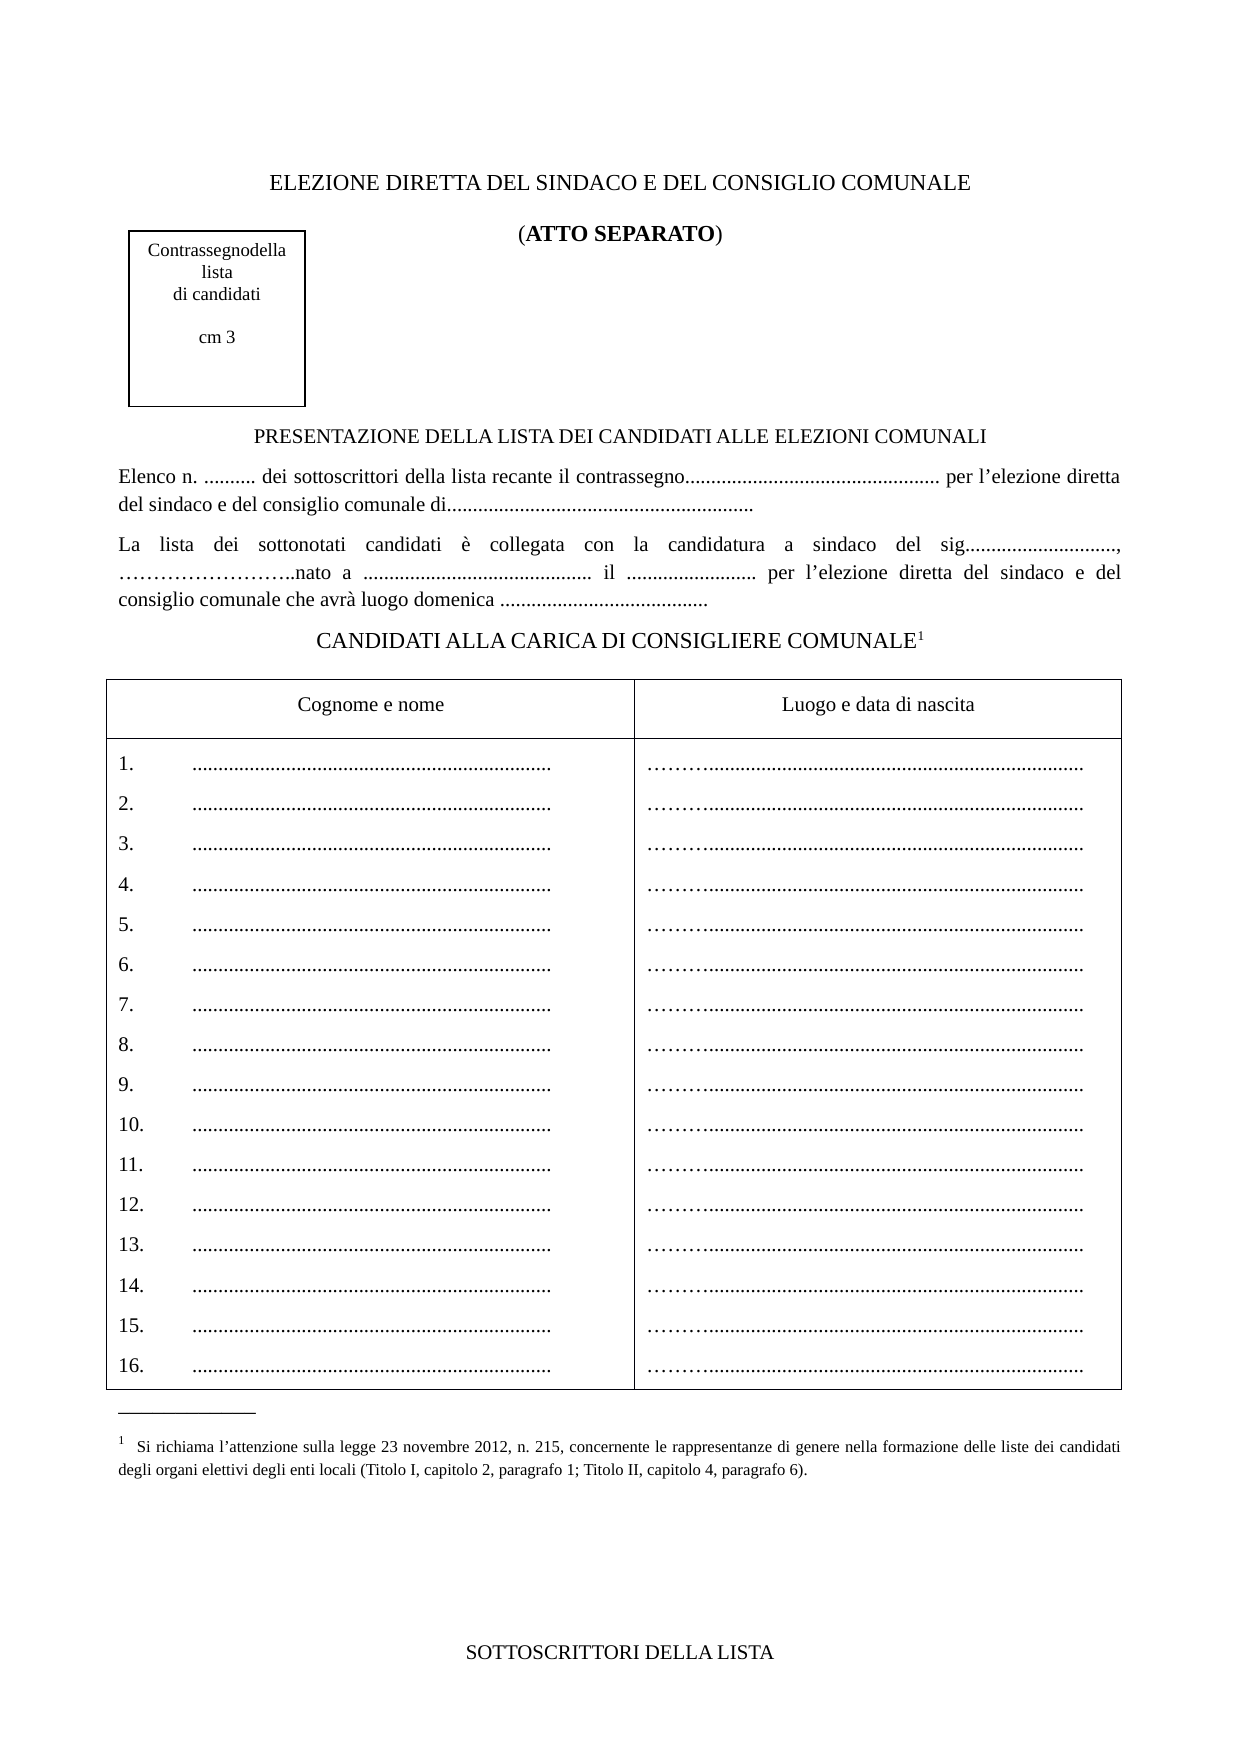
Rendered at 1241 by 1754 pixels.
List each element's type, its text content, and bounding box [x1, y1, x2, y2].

text La lista dei sottonotati candidati è collegata con la candidatura a sindaco del sig............................., ……………………..nato a ............................................ il ......................... per l’elezione diretta del sindaco e del consiglio comunale che avrà luogo domenica ........................................ [118, 532, 1122, 611]
text Contrassegnodella lista di candidati cm 3 [145, 239, 289, 347]
text ELEZIONE DIRETTA DEL SINDACO E DEL CONSIGLIO COMUNALE [118, 169, 1122, 196]
text Elenco n. .......... dei sottoscrittori della lista recante il contrassegno................................................. per l’elezione diretta del sindaco e del consiglio comunale di........................................................... [118, 464, 1122, 516]
text (ATTO SEPARATO) [118, 220, 1122, 247]
table_cell 1. ..................................................................... 2. ..................................................................... 3. ..................................................................... 4. ..................................................................... 5. ..................................................................... 6. ..................................................................... 7. ..................................................................... 8. ..................................................................... 9. ..................................................................... 10. ..................................................................... 11. ..................................................................... 12. ..................................................................... 13. ..................................................................... 14. ..................................................................... 15. ..................................................................... 16. ..................................................................... [107, 739, 634, 1389]
text 1 Si richiama l’attenzione sulla legge 23 novembre 2012, n. 215, concernente le rappresentanze di genere nella formazione delle liste dei candidati degli organi elettivi degli enti locali (Titolo I, capitolo 2, paragrafo 1; Titolo II, capitolo 4, paragrafo 6). [118, 1433, 1122, 1479]
text CANDIDATI ALLA CARICA DI CONSIGLIERE COMUNALE1 [118, 627, 1122, 654]
table_header Cognome e nome [107, 680, 634, 738]
table_cell ………........................................................................ ………........................................................................ ………........................................................................ ………........................................................................ ………........................................................................ ………........................................................................ ………........................................................................ ………........................................................................ ………........................................................................ ………........................................................................ ………........................................................................ ………........................................................................ ………........................................................................ ………........................................................................ ………........................................................................ ………........................................................................ [635, 739, 1121, 1389]
text PRESENTAZIONE DELLA LISTA DEI CANDIDATI ALLE ELEZIONI COMUNALI [118, 424, 1122, 448]
table_header Luogo e data di nascita [635, 680, 1121, 738]
text ____________ [118, 1390, 1122, 1417]
text SOTTOSCRITTORI DELLA LISTA [118, 1640, 1122, 1664]
